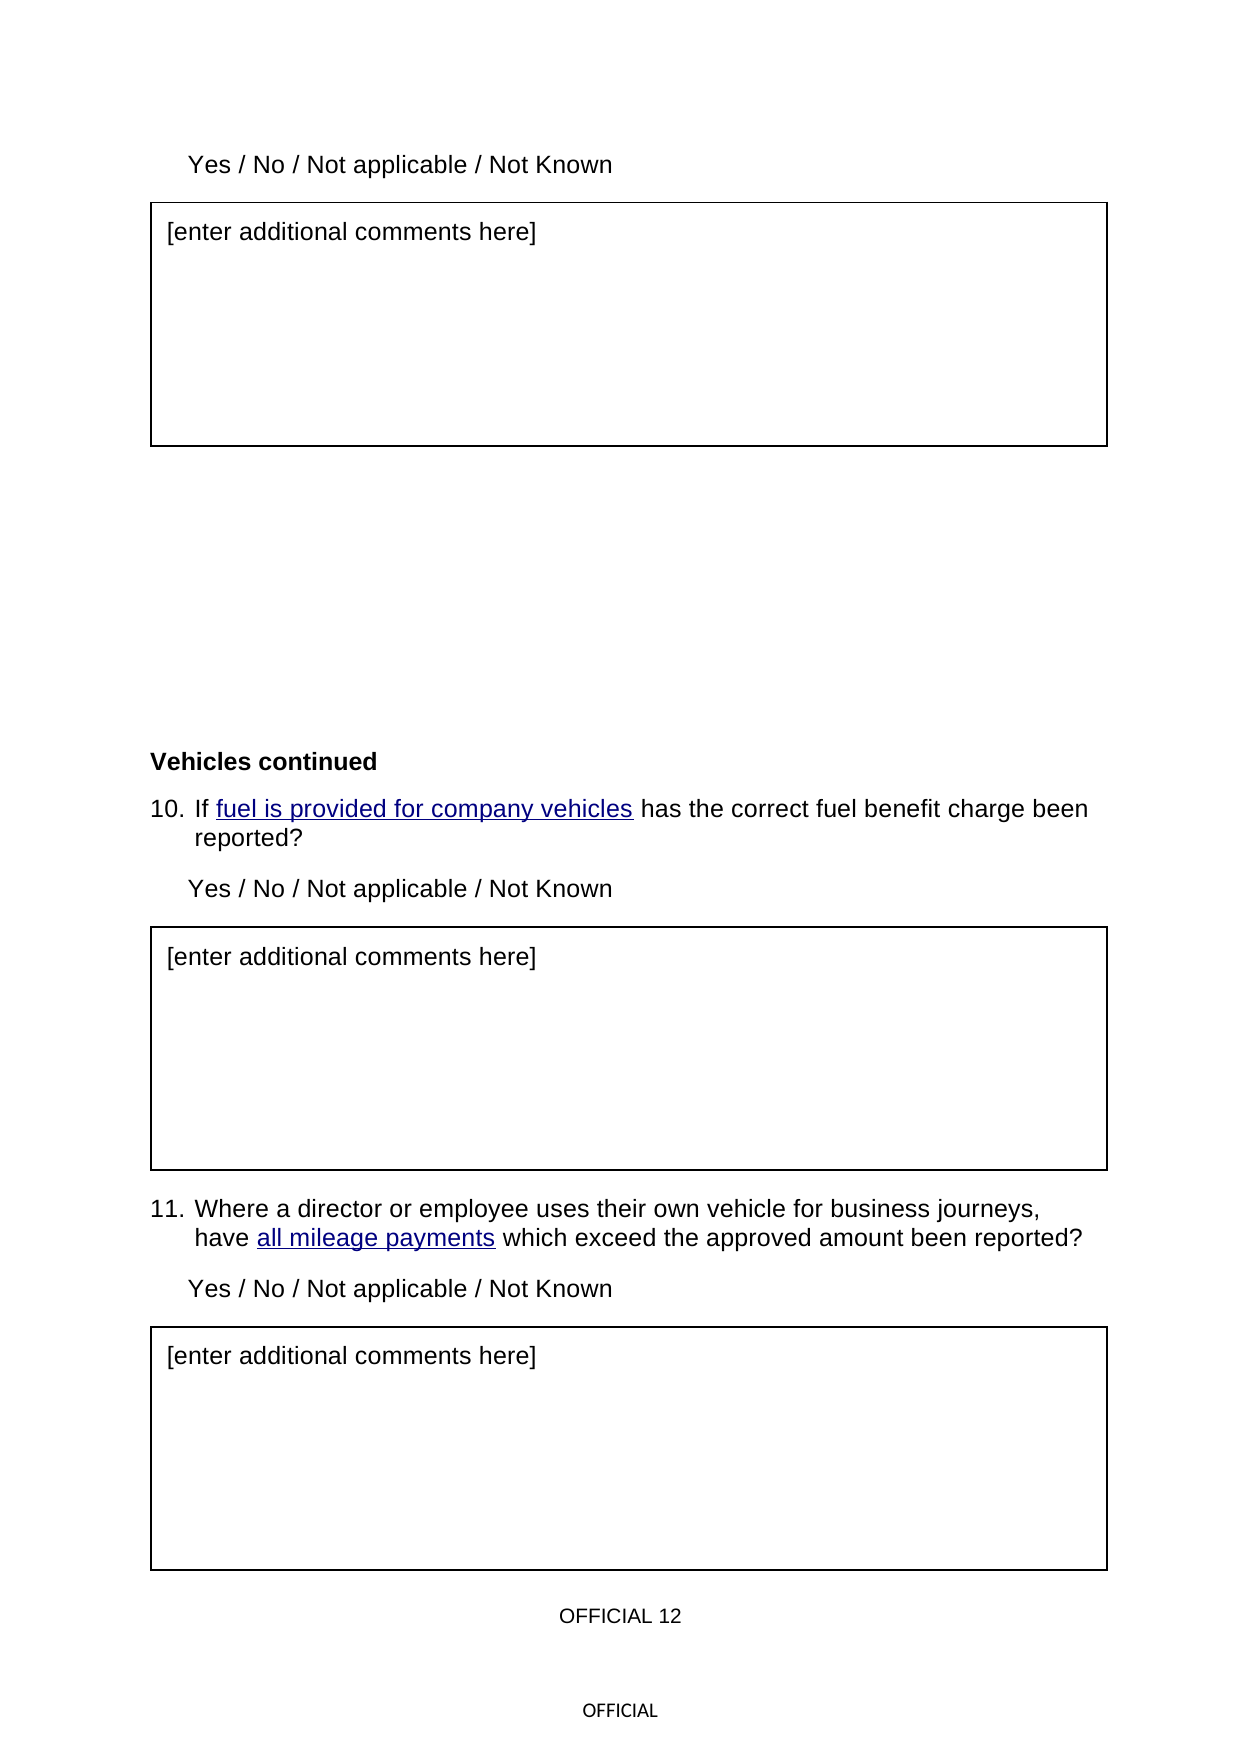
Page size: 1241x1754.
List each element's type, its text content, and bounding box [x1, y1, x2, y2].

subtitle Yes / No / Not applicable / Not Known [187, 1274, 1090, 1303]
subtitle Vehicles continued [150, 747, 1090, 775]
subtitle If fuel is provided for company vehicles has the correct fuel benefit charge been reported? [150, 794, 1090, 852]
subtitle Yes / No / Not applicable / Not Known [187, 150, 1090, 179]
text [enter additional comments here] [167, 941, 1087, 970]
text [enter additional comments here] [167, 217, 1087, 246]
subtitle Where a director or employee uses their own vehicle for business journeys, have all mileage payments which exceed the approved amount been reported? [150, 1194, 1090, 1251]
subtitle Yes / No / Not applicable / Not Known [187, 874, 1090, 903]
text [enter additional comments here] [167, 1341, 1087, 1370]
